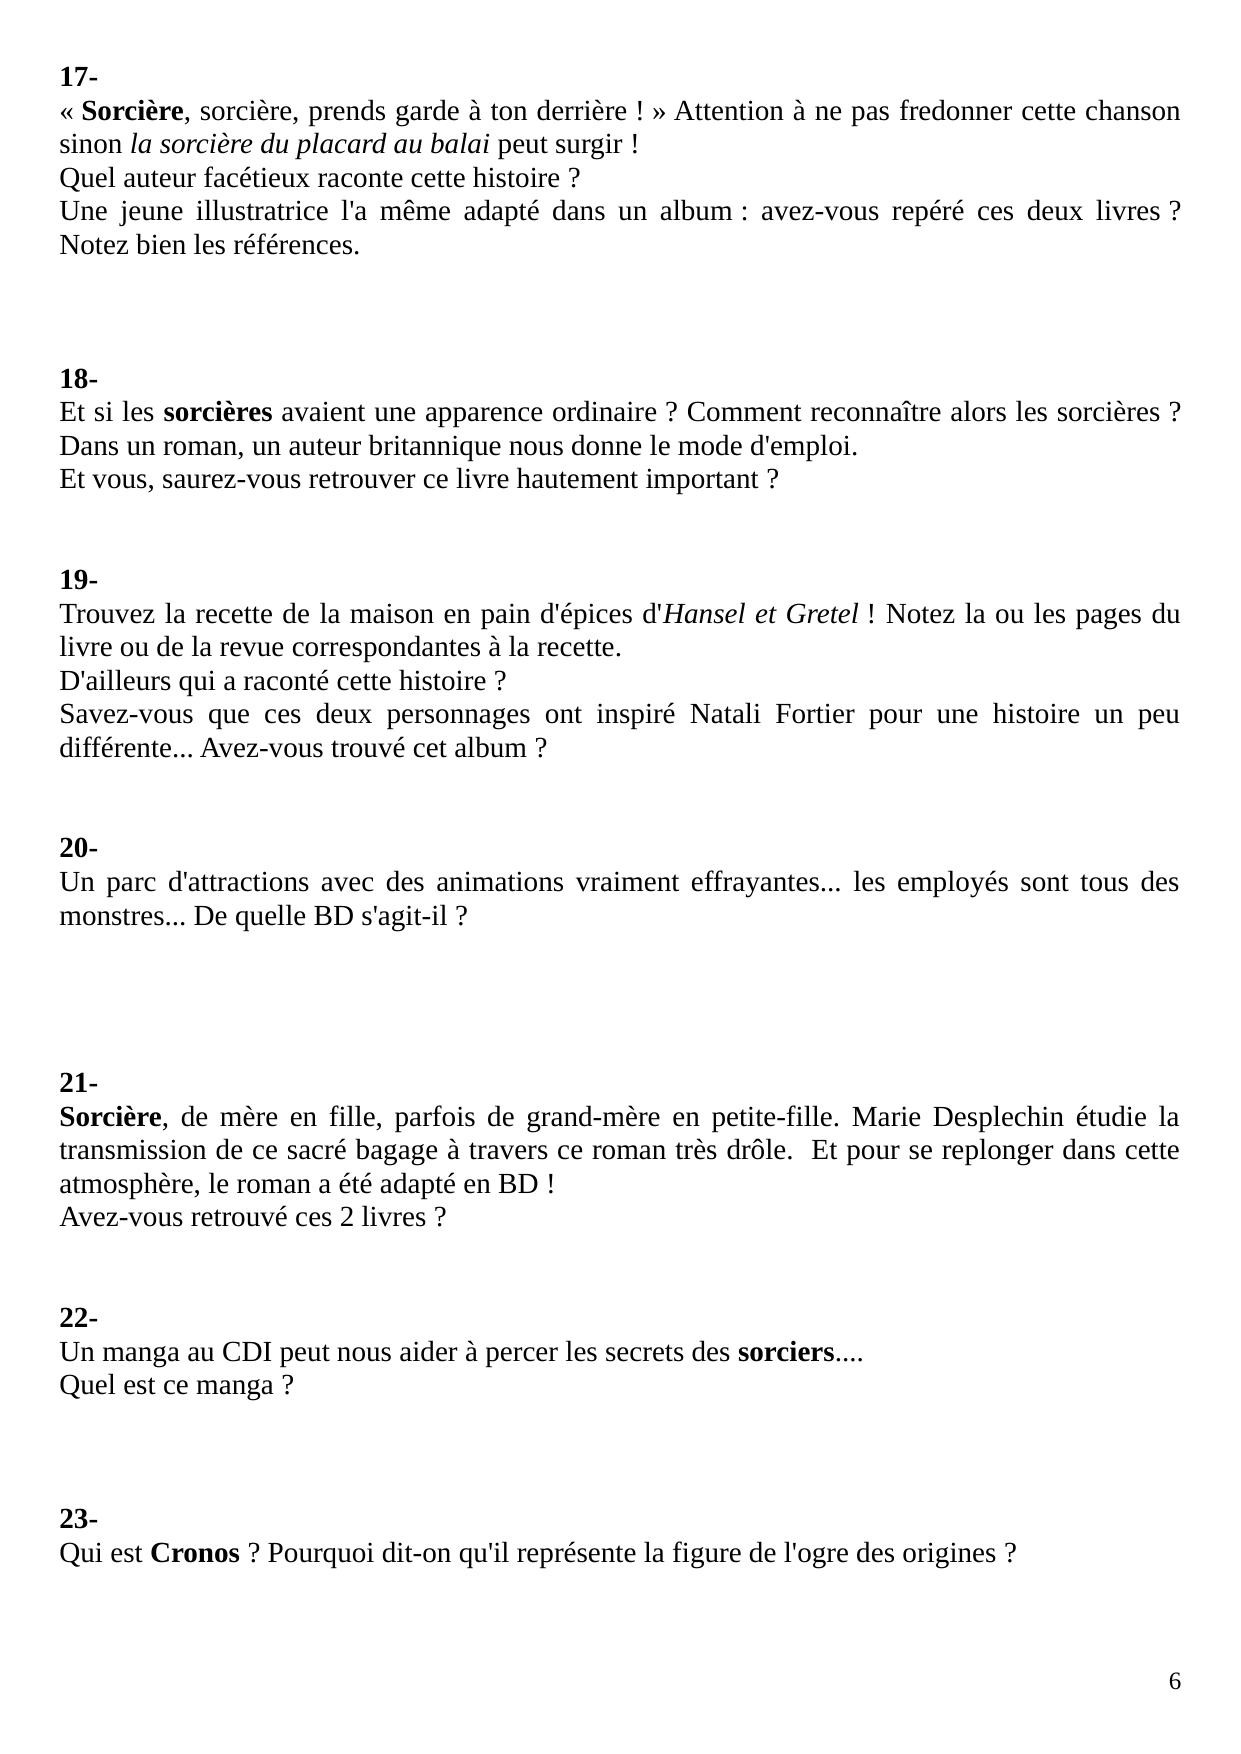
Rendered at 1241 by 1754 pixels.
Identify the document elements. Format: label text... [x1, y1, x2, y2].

text « Sorcière, sorcière, prends garde à ton derrière ! » Attention à ne pas fredonner cette chanson sinon la sorcière du placard au balai peut surgir ! [59, 93, 1181, 160]
text Trouvez la recette de la maison en pain d'épices d'Hansel et Gretel ! Notez la ou les pages du livre ou de la revue correspondantes à la recette. [59, 596, 1181, 663]
text Sorcière, de mère en fille, parfois de grand-mère en petite-fille. Marie Desplechin étudie la transmission de ce sacré bagage à travers ce roman très drôle. Et pour se replonger dans cette atmosphère, le roman a été adapté en BD ! [59, 1099, 1181, 1199]
text Une jeune illustratrice l'a même adapté dans un album : avez-vous repéré ces deux livres ? Notez bien les références. [59, 193, 1181, 260]
text Un manga au CDI peut nous aider à percer les secrets des sorciers.... [59, 1334, 1181, 1367]
text Et vous, saurez-vous retrouver ce livre hautement important ? [59, 462, 1181, 495]
text Qui est Cronos ? Pourquoi dit-on qu'il représente la figure de l'ogre des origines ? [59, 1535, 1181, 1568]
text 22- [59, 1300, 1181, 1334]
text 23- [59, 1501, 1181, 1535]
text Et si les sorcières avaient une apparence ordinaire ? Comment reconnaître alors les sorcières ? Dans un roman, un auteur britannique nous donne le mode d'emploi. [59, 394, 1181, 462]
text D'ailleurs qui a raconté cette histoire ? [59, 663, 1181, 696]
text 19- [59, 562, 1181, 596]
text 17- [59, 59, 1181, 93]
text 20- [59, 831, 1181, 864]
text 18- [59, 361, 1181, 394]
text Savez-vous que ces deux personnages ont inspiré Natali Fortier pour une histoire un peu différente... Avez-vous trouvé cet album ? [59, 696, 1181, 763]
text Un parc d'attractions avec des animations vraiment effrayantes... les employés sont tous des monstres... De quelle BD s'agit-il ? [59, 864, 1181, 931]
text 21- [59, 1065, 1181, 1099]
text Quel est ce manga ? [59, 1367, 1181, 1401]
text Quel auteur facétieux raconte cette histoire ? [59, 160, 1181, 193]
text Avez-vous retrouvé ces 2 livres ? [59, 1199, 1181, 1233]
